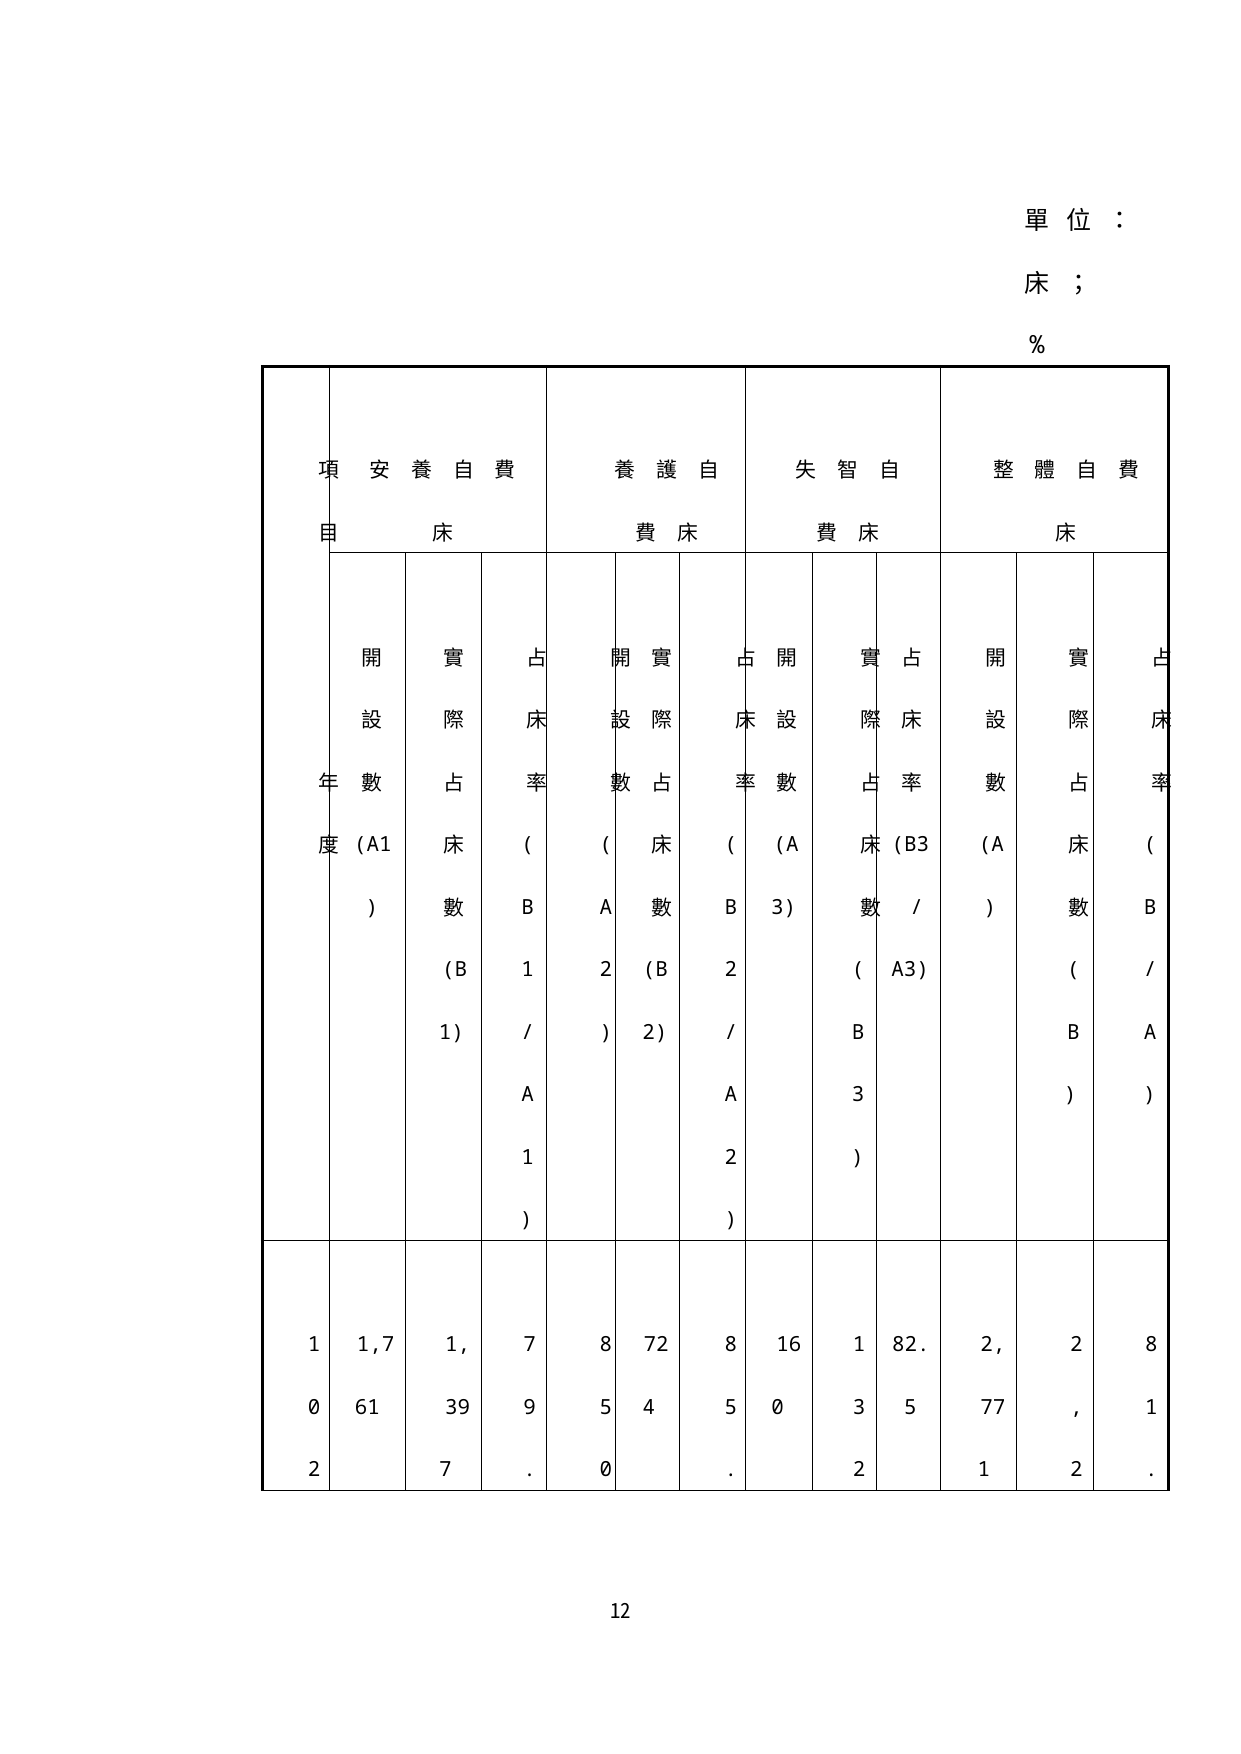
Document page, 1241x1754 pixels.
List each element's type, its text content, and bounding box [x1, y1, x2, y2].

table_cell 81. [1094, 1241, 1167, 1490]
table_cell 占床率 (B/A) [1094, 553, 1167, 1240]
table_header 項目 年度 [264, 368, 329, 1240]
table_cell 占床率 (B2/A2) [680, 553, 745, 1240]
table_cell 占床率 (B1/A1) [482, 553, 546, 1240]
table_cell 2,2 [1017, 1241, 1093, 1490]
table_cell 開設數 (A3) [746, 553, 812, 1240]
table_cell 160 [746, 1241, 812, 1490]
table_cell 1,397 [406, 1241, 481, 1490]
table_cell 占床率 (B3/A3) [877, 553, 940, 1240]
table_cell 85. [680, 1241, 745, 1490]
table_header 安養自費床 [330, 368, 546, 552]
table_header 整體自費床 [941, 368, 1167, 552]
table_cell 2,771 [941, 1241, 1016, 1490]
table_cell 開設數 (A) [941, 553, 1016, 1240]
table_header 養護自費床 [547, 368, 745, 552]
text 表2 退輔會推動榮家自費入住政策前後自費床資源運用情形統計 單位：床；% [249, 177, 1102, 365]
table_cell 132 [813, 1241, 876, 1490]
table_cell 1,761 [330, 1241, 405, 1490]
table_cell 850 [547, 1241, 615, 1490]
table_cell 82.5 [877, 1241, 940, 1490]
table_cell 724 [616, 1241, 679, 1490]
table_cell 實際占床數 (B1) [406, 553, 481, 1240]
table_cell 實際占床數 (B) [1017, 553, 1093, 1240]
table_cell 實際占床數 (B2) [616, 553, 679, 1240]
table_cell 開設數 (A2) [547, 553, 615, 1240]
table_cell 79. [482, 1241, 546, 1490]
table_cell 102 [264, 1241, 329, 1490]
table_cell 開設數 (A1) [330, 553, 405, 1240]
table_header 失智自費床 [746, 368, 940, 552]
table_cell 實際占床數 (B3) [813, 553, 876, 1240]
